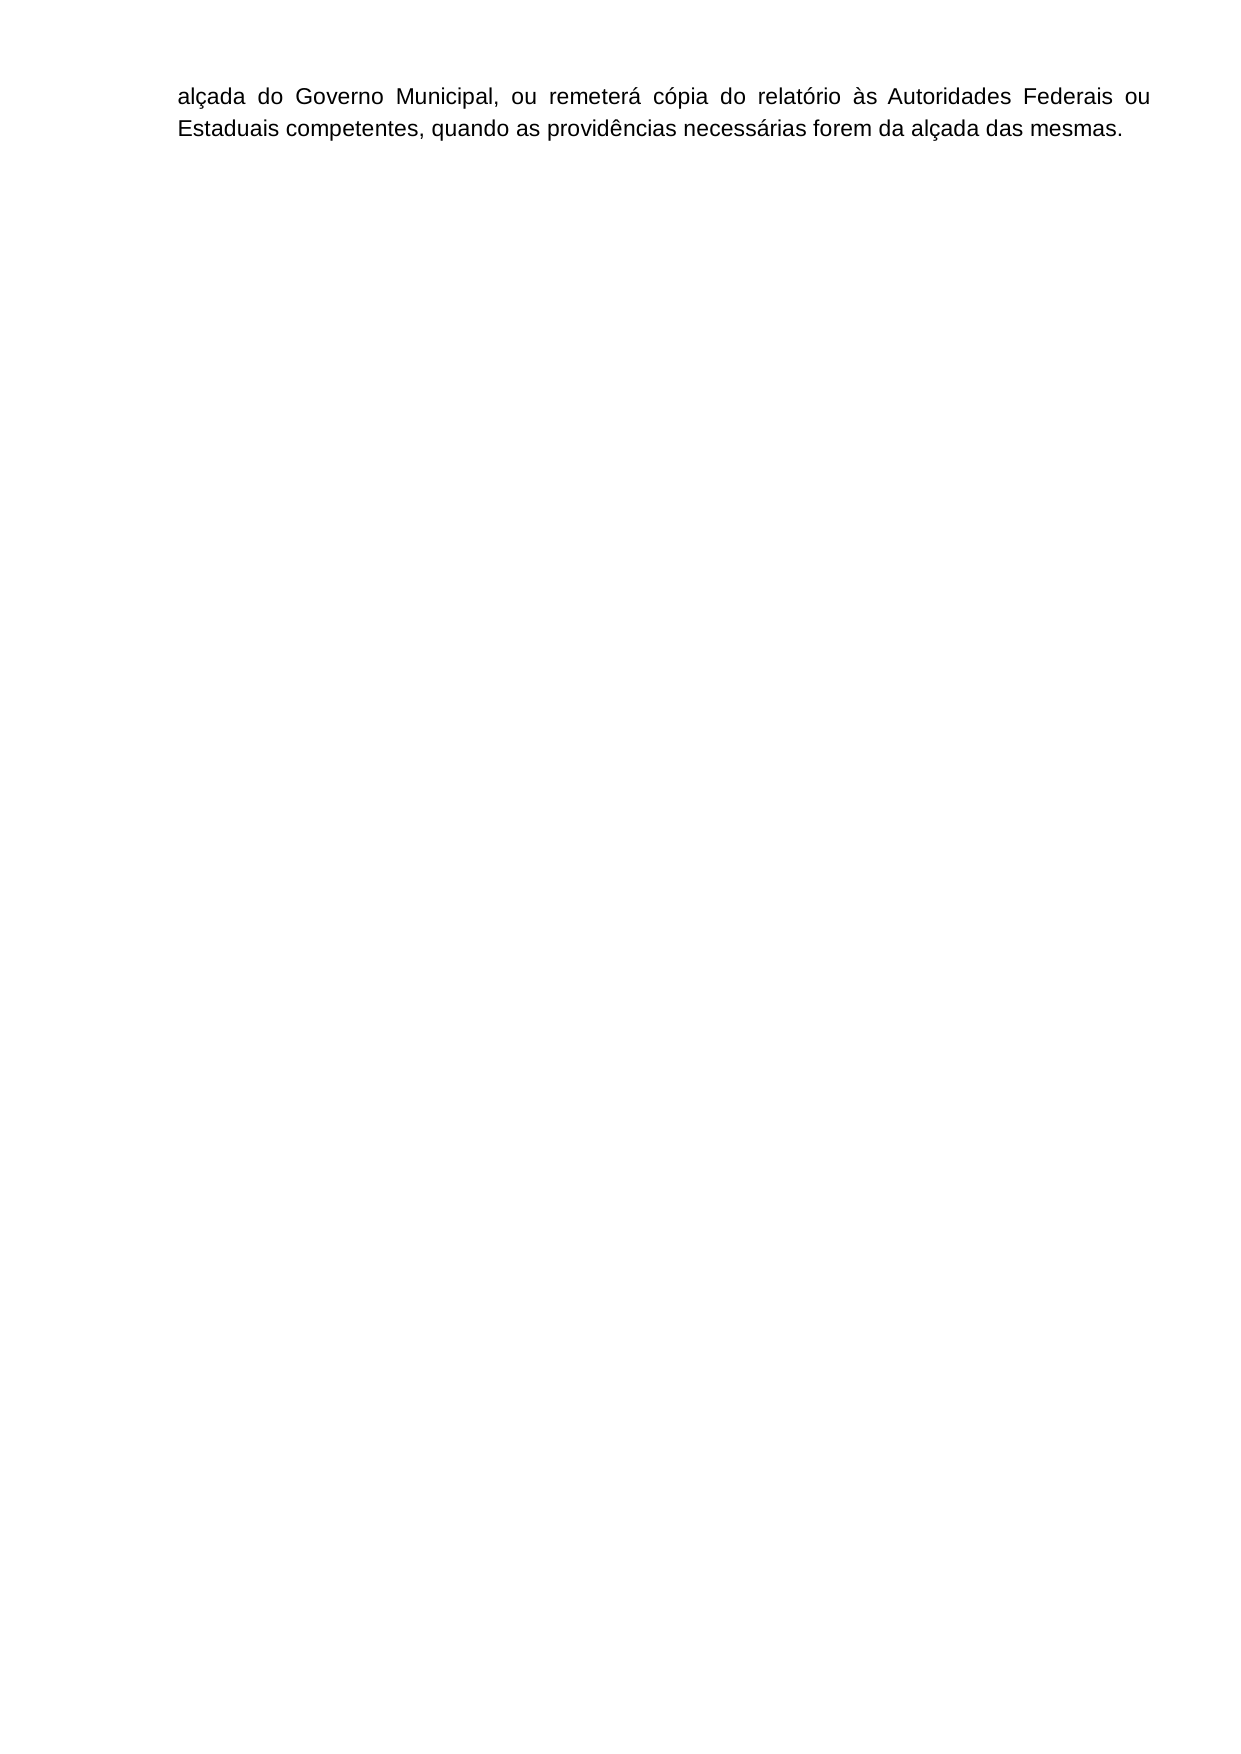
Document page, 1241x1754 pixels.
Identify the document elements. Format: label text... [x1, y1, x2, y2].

text alçada do Governo Municipal, ou remeterá cópia do relatório às Autoridades Federais ou Estaduais competentes, quando as providências necessárias forem da alçada das mesmas. [177, 83, 1152, 141]
